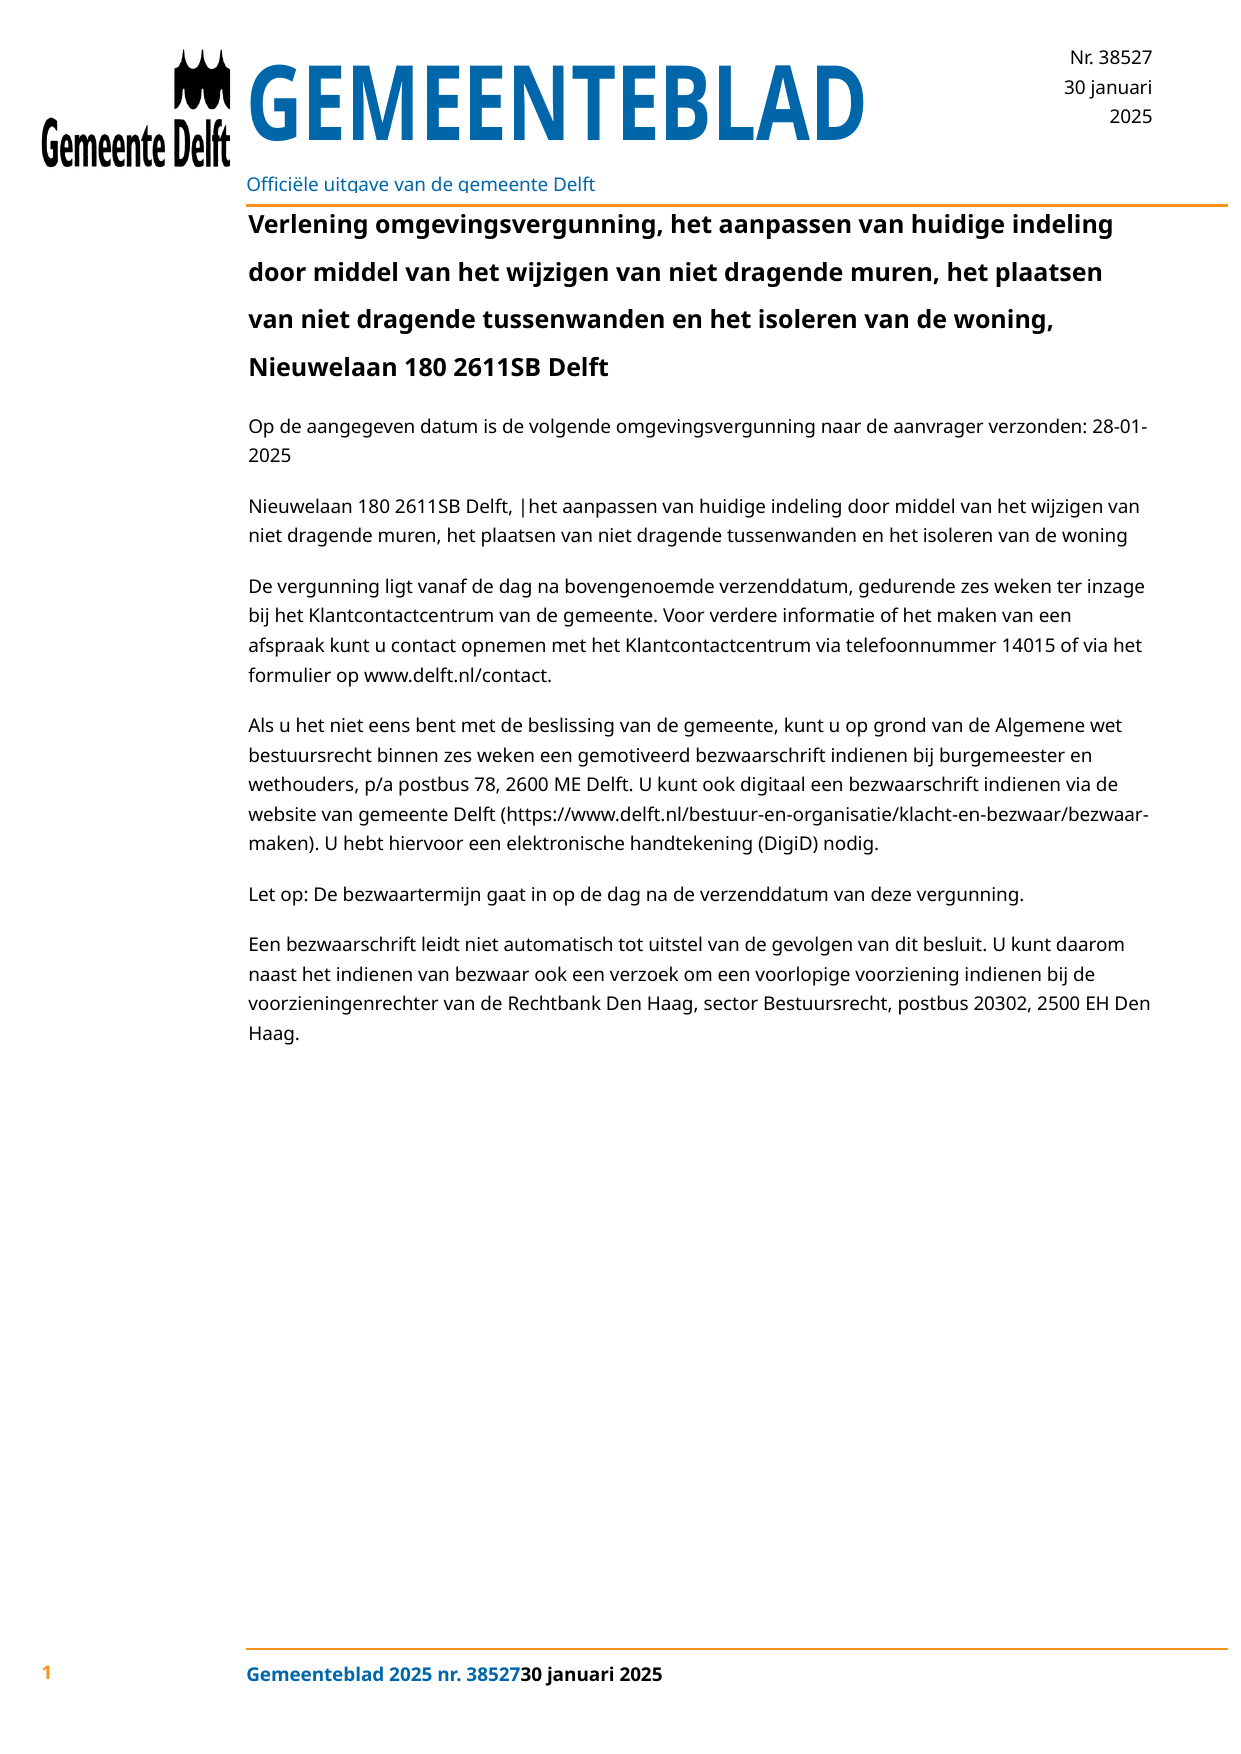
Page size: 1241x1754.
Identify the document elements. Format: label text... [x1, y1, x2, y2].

text Nieuwelaan 180 2611SB Delft, |het aanpassen van huidige indeling door middel van het wijzigen van niet dragende muren, het plaatsen van niet dragende tussenwanden en het isoleren van de woning [248, 493, 1152, 548]
text De vergunning ligt vanaf de dag na bovengenoemde verzenddatum, gedurende zes weken ter inzage bij het Klantcontactcentrum van de gemeente. Voor verdere informatie of het maken van een afspraak kunt u contact opnemen met het Klantcontactcentrum via telefoonnummer 14015 of via het formulier op www.delft.nl/contact. [248, 573, 1152, 688]
picture [41, 47, 231, 172]
text Verlening omgevingsvergunning, het aanpassen van huidige indeling door middel van het wijzigen van niet dragende muren, het plaatsen van niet dragende tussenwanden en het isoleren van de woning, Nieuwelaan 180 2611SB Delft [248, 207, 1152, 384]
text Let op: De bezwaartermijn gaat in op de dag na de verzenddatum van deze vergunning. [248, 881, 1152, 907]
text Op de aangegeven datum is de volgende omgevingsvergunning naar de aanvrager verzonden: 28-01-2025 [248, 413, 1152, 468]
text Een bezwaarschrift leidt niet automatisch tot uitstel van de gevolgen van dit besluit. U kunt daarom naast het indienen van bezwaar ook een verzoek om een voorlopige voorziening indienen bij de voorzieningenrechter van de Rechtbank Den Haag, sector Bestuursrecht, postbus 20302, 2500 EH Den Haag. [248, 931, 1152, 1046]
text Als u het niet eens bent met de beslissing van de gemeente, kunt u op grond van de Algemene wet bestuursrecht binnen zes weken een gemotiveerd bezwaarschrift indienen bij burgemeester en wethouders, p/a postbus 78, 2600 ME Delft. U kunt ook digitaal een bezwaarschrift indienen via de website van gemeente Delft (https://www.delft.nl/bestuur-en-organisatie/klacht-en-bezwaar/bezwaar-maken). U hebt hiervoor een elektronische handtekening (DigiD) nodig. [248, 712, 1152, 856]
